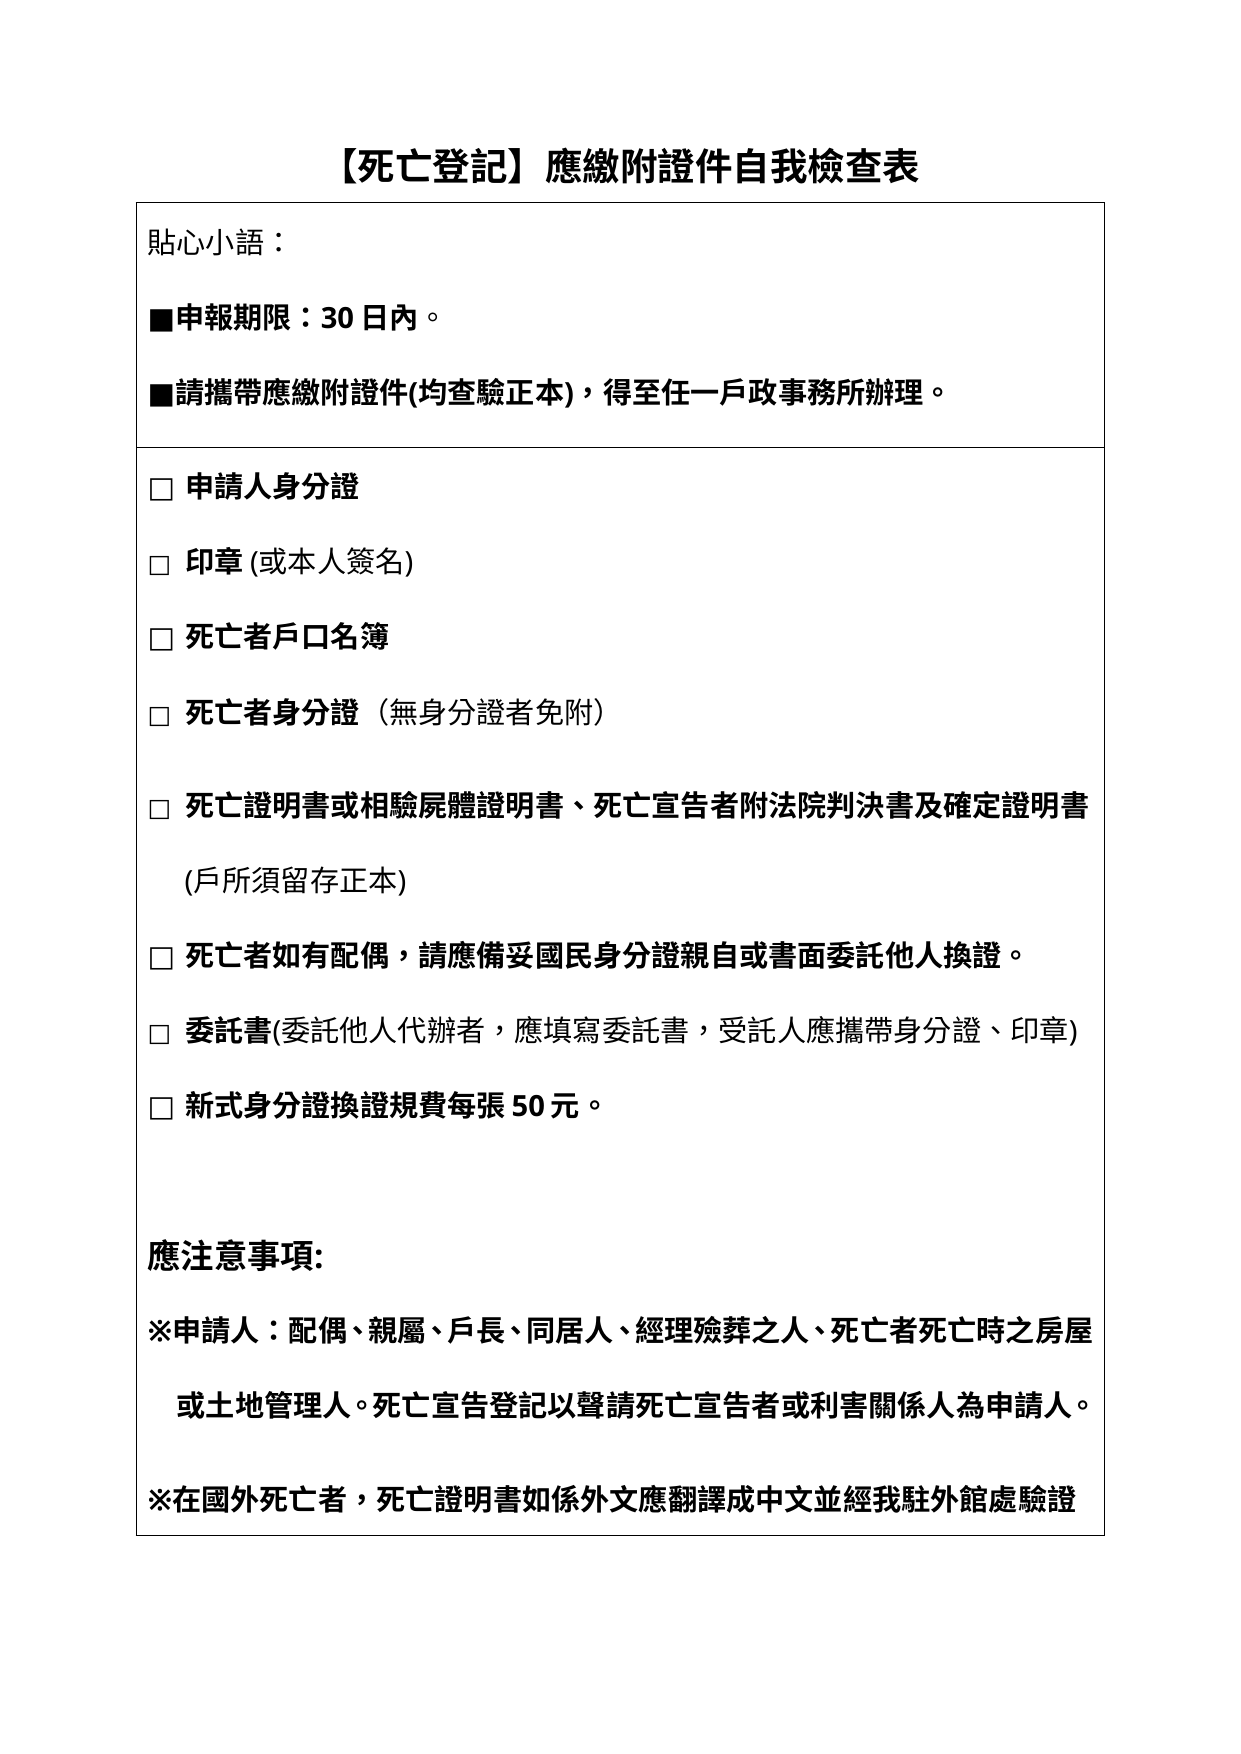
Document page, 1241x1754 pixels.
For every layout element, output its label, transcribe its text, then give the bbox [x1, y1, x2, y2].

table_header 貼心小語： ■申報期限：30日內。 ■請攜帶應繳附證件(均查驗正本)，得至任一戶政事務所辦理。 [137, 203, 1104, 447]
text 【死亡登記】應繳附證件自我檢查表 [148, 127, 1092, 202]
table_cell 申請人身分證 印章 (或本人簽名) 死亡者戶口名簿 死亡者身分證（無身分證者免附） 死亡證明書或相驗屍體證明書、死亡宣告者附法院判決書及確定證明書(戶所須留存正本) 死亡者如有配偶，請應備妥國民身分證親自或書面委託他人換證。 委託書(委託他人代辦者，應填寫委託書，受託人應攜帶身分證、印章) 新式身分證換證規費每張50元。 應注意事項: ※申請人：配偶、親屬、戶長、同居人、經理殮葬之人、死亡者死亡時之房屋或土地管理人。死亡宣告登記以聲請死亡宣告者或利害關係人為申請人。 ※在國外死亡者，死亡證明書如係外文應翻譯成中文並經我駐外館處驗證 [137, 448, 1104, 1535]
